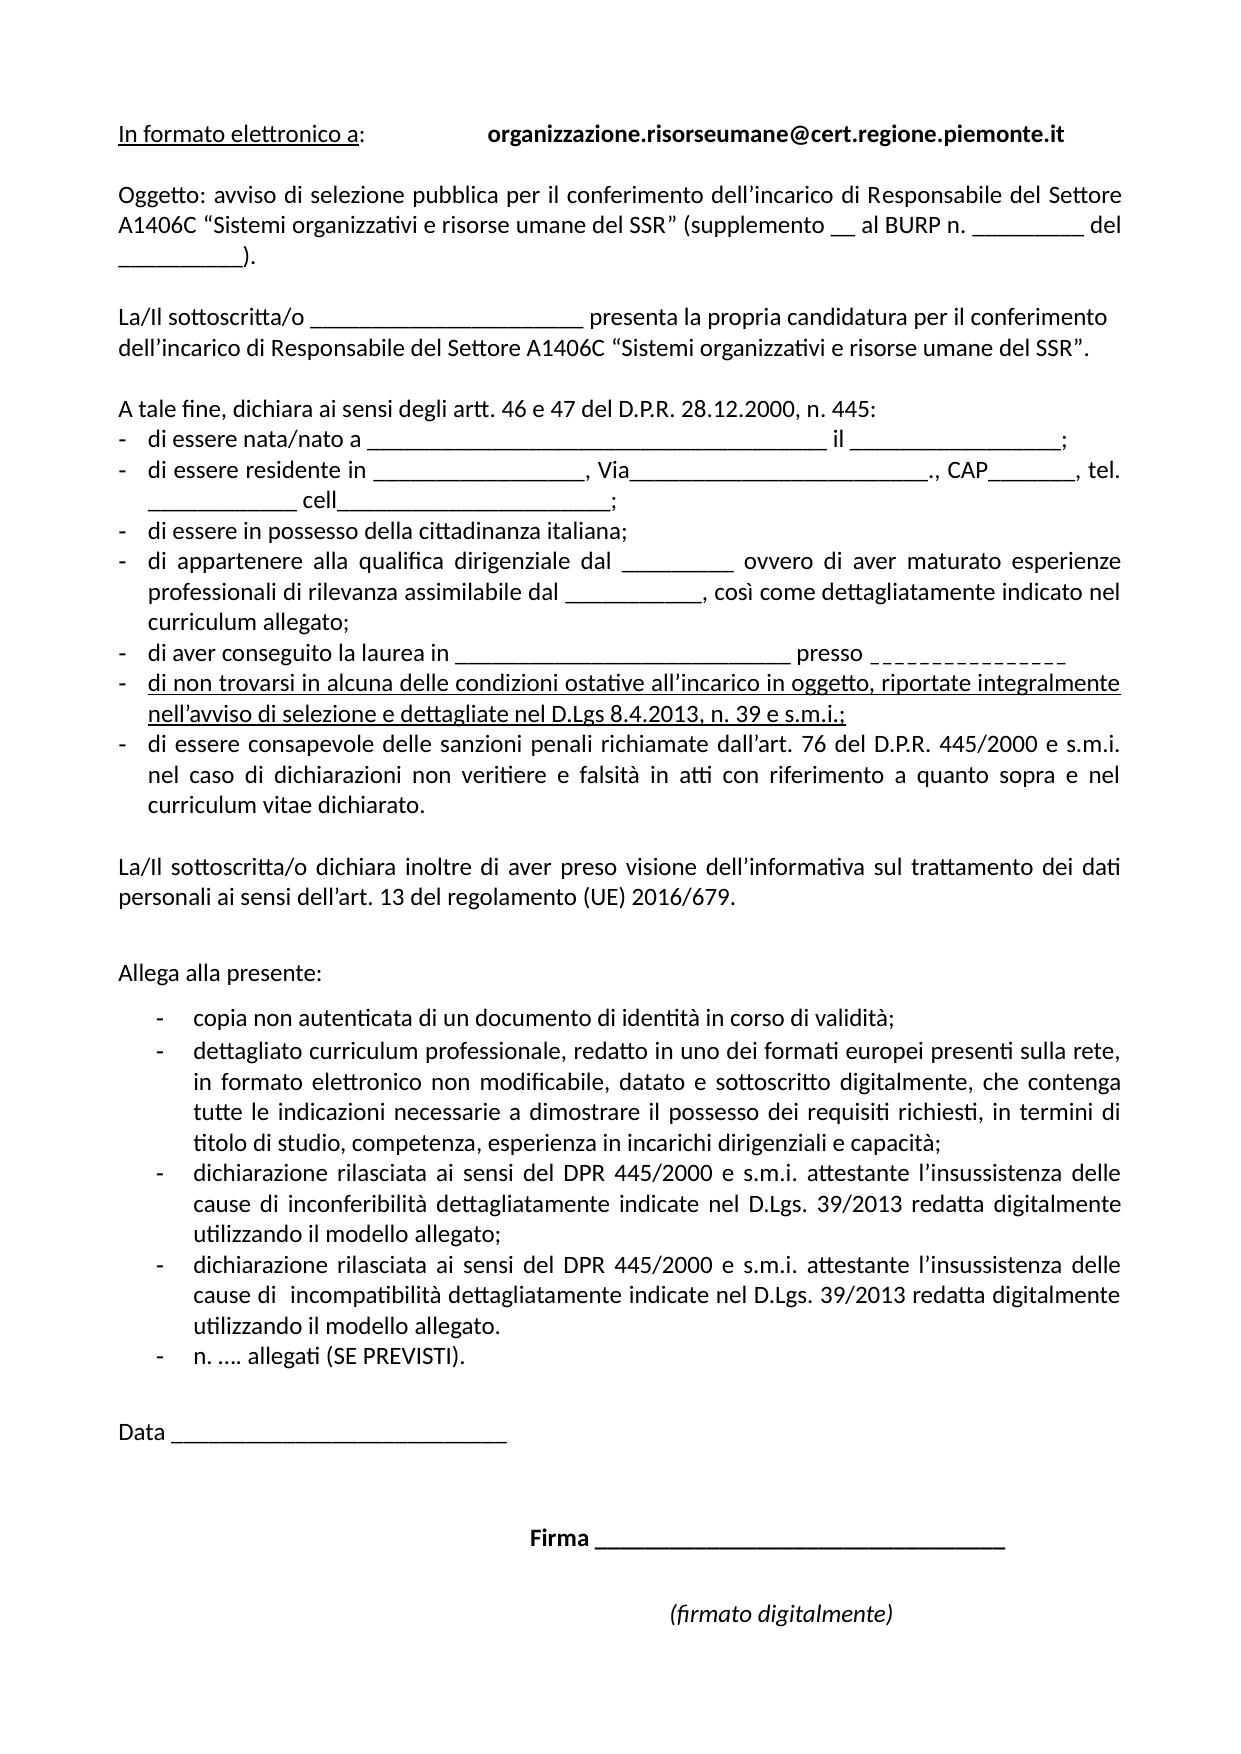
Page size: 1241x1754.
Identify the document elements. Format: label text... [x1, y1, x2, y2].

text Allega alla presente: [118, 957, 1122, 987]
text Oggetto: avviso di selezione pubblica per il conferimento dell’incarico di Responsabile del Settore A1406C “Sistemi organizzativi e risorse umane del SSR” (supplemento __ al BURP n. _________ del __________). [118, 179, 1122, 271]
list copia non autenticata di un documento di identità in corso di validità; [156, 1002, 1122, 1032]
list di essere in possesso della cittadinanza italiana; [118, 515, 1122, 545]
list di essere consapevole delle sanzioni penali richiamate dall’art. 76 del D.P.R. 445/2000 e s.m.i. nel caso di dichiarazioni non veritiere e falsità in atti con riferimento a quanto sopra e nel curriculum vitae dichiarato. [118, 728, 1122, 820]
list dettagliato curriculum professionale, redatto in uno dei formati europei presenti sulla rete, in formato elettronico non modificabile, datato e sottoscritto digitalmente, che contenga tutte le indicazioni necessarie a dimostrare il possesso dei requisiti richiesti, in termini di titolo di studio, competenza, esperienza in incarichi dirigenziali e capacità; [156, 1035, 1122, 1157]
text La/Il sottoscritta/o dichiara inoltre di aver preso visione dell’informativa sul trattamento dei dati personali ai sensi dell’art. 13 del regolamento (UE) 2016/679. [118, 851, 1122, 912]
list di non trovarsi in alcuna delle condizioni ostative all’incarico in oggetto, riportate integralmente nell’avviso di selezione e dettagliate nel D.Lgs 8.4.2013, n. 39 e s.m.i.; [118, 667, 1122, 728]
text Data ___________________________ [118, 1416, 1122, 1507]
list dichiarazione rilasciata ai sensi del DPR 445/2000 e s.m.i. attestante l’insussistenza delle cause di inconferibilità dettagliatamente indicate nel D.Lgs. 39/2013 redatta digitalmente utilizzando il modello allegato; [156, 1157, 1122, 1249]
text Firma _________________________________ [118, 1522, 1122, 1553]
text (firmato digitalmente) [118, 1567, 1122, 1628]
list di appartenere alla qualifica dirigenziale dal _________ ovvero di aver maturato esperienze professionali di rilevanza assimilabile dal ___________, così come dettagliatamente indicato nel curriculum allegato; [118, 545, 1122, 637]
list di aver conseguito la laurea in ___________________________ presso ________________ [118, 637, 1122, 667]
text A tale fine, dichiara ai sensi degli artt. 46 e 47 del D.P.R. 28.12.2000, n. 445: [118, 393, 1122, 423]
list n. …. allegati (SE PREVISTI). [156, 1340, 1122, 1371]
list di essere residente in _________________, Via________________________., CAP_______, tel. ____________ cell______________________; [118, 454, 1122, 515]
list di essere nata/nato a _____________________________________ il _________________; [118, 423, 1122, 454]
subtitle In formato elettronico a: organizzazione.risorseumane@cert.regione.piemonte.it [118, 118, 1122, 149]
text La/Il sottoscritta/o ______________________ presenta la propria candidatura per il conferimento dell’incarico di Responsabile del Settore A1406C “Sistemi organizzativi e risorse umane del SSR”. [118, 301, 1122, 362]
list dichiarazione rilasciata ai sensi del DPR 445/2000 e s.m.i. attestante l’insussistenza delle cause di incompatibilità dettagliatamente indicate nel D.Lgs. 39/2013 redatta digitalmente utilizzando il modello allegato. [156, 1249, 1122, 1340]
